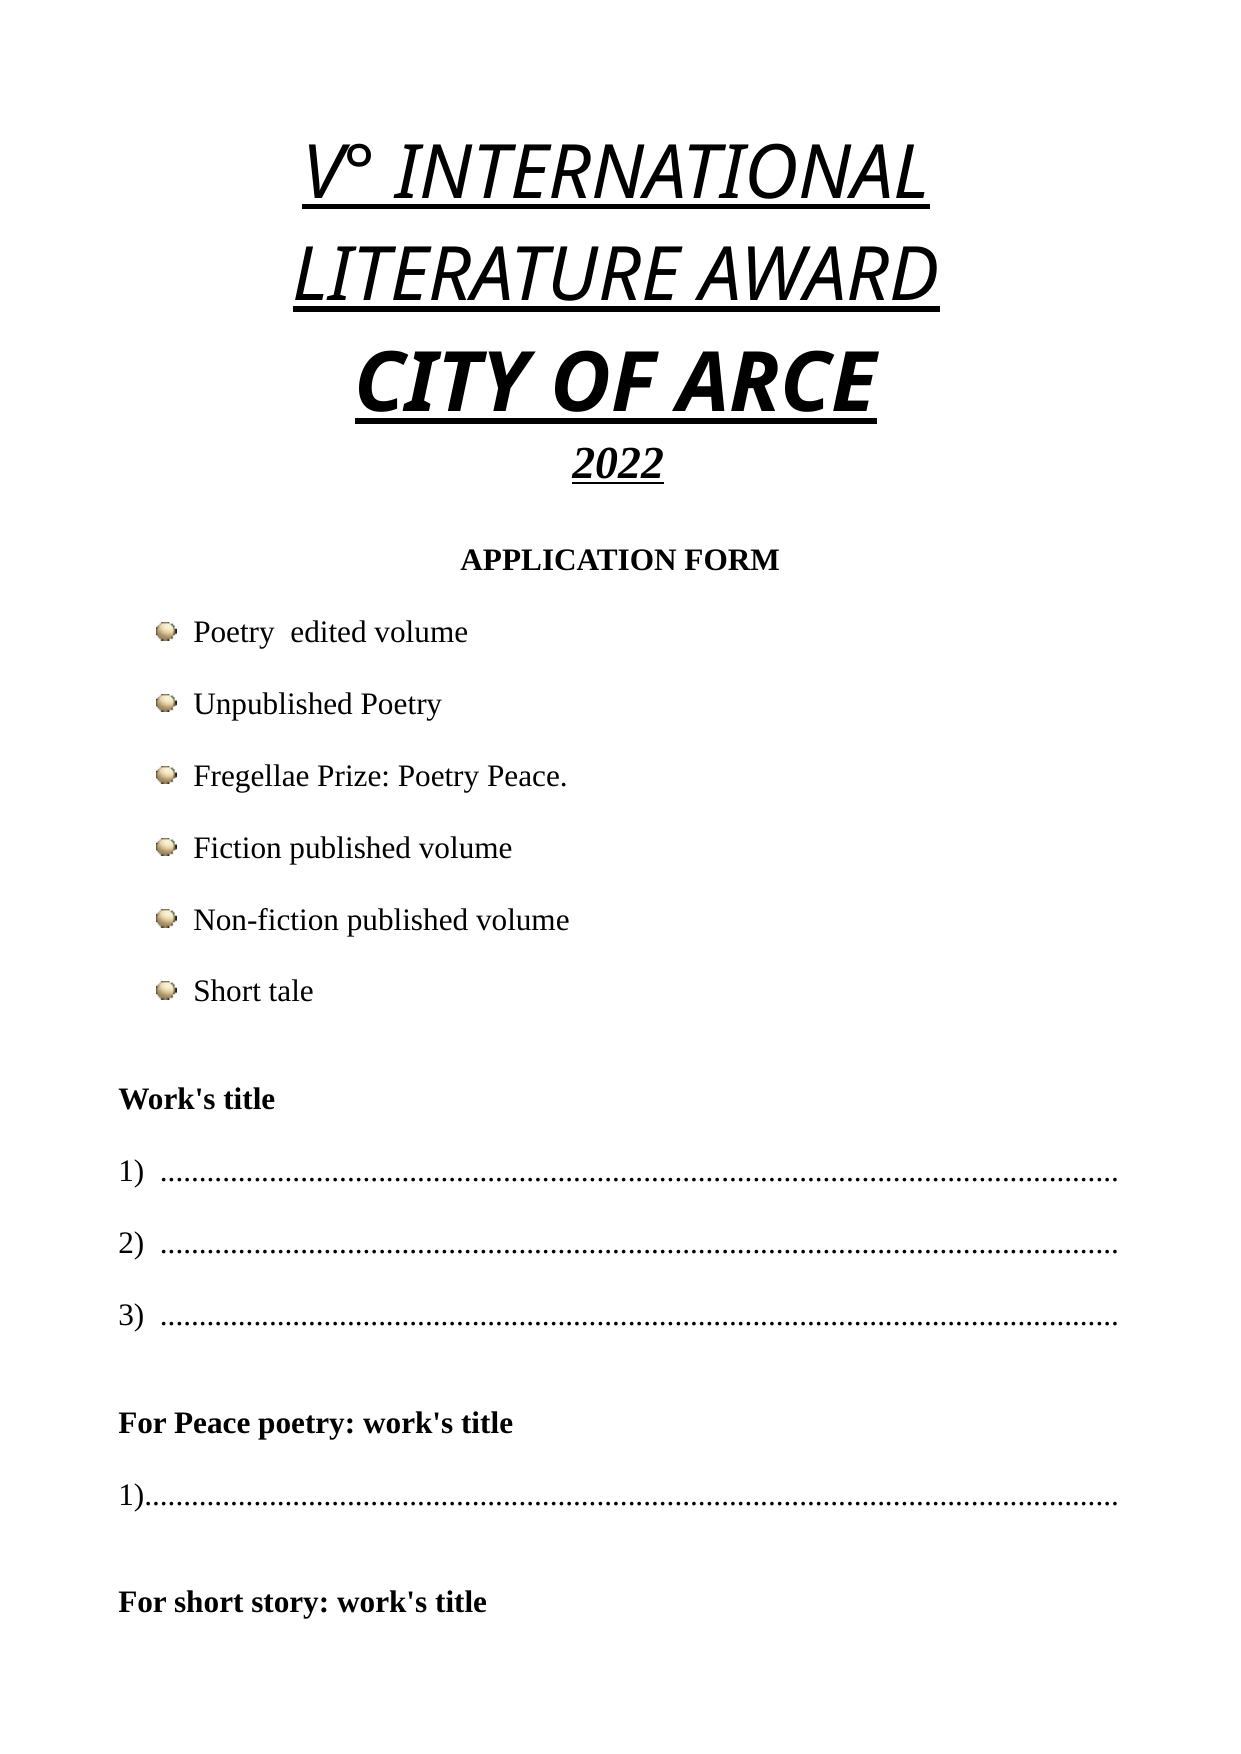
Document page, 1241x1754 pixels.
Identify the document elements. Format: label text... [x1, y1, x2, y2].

text CITY OF ARCE [118, 322, 1122, 436]
list Short tale [156, 973, 1122, 1009]
list Poetry edited volume [156, 613, 1122, 649]
list Fiction published volume [156, 829, 1122, 865]
text V° INTERNATIONAL LITERATURE AWARD [118, 118, 1122, 322]
text 2022 [118, 436, 1122, 489]
text For Peace poetry: work's title [118, 1404, 1122, 1440]
text APPLICATION FORM [118, 541, 1122, 577]
list Unpublished Poetry [156, 685, 1122, 721]
text 2) ........................................................................................................................... [118, 1224, 1122, 1260]
text 1) ........................................................................................................................... [118, 1152, 1122, 1188]
list Fregellae Prize: Poetry Peace. [156, 757, 1122, 793]
text 1)............................................................................................................................. [118, 1476, 1122, 1512]
text Work's title [118, 1081, 1122, 1116]
text 3) ........................................................................................................................... [118, 1296, 1122, 1332]
text For short story: work's title [118, 1584, 1122, 1619]
list Non-fiction published volume [156, 901, 1122, 937]
